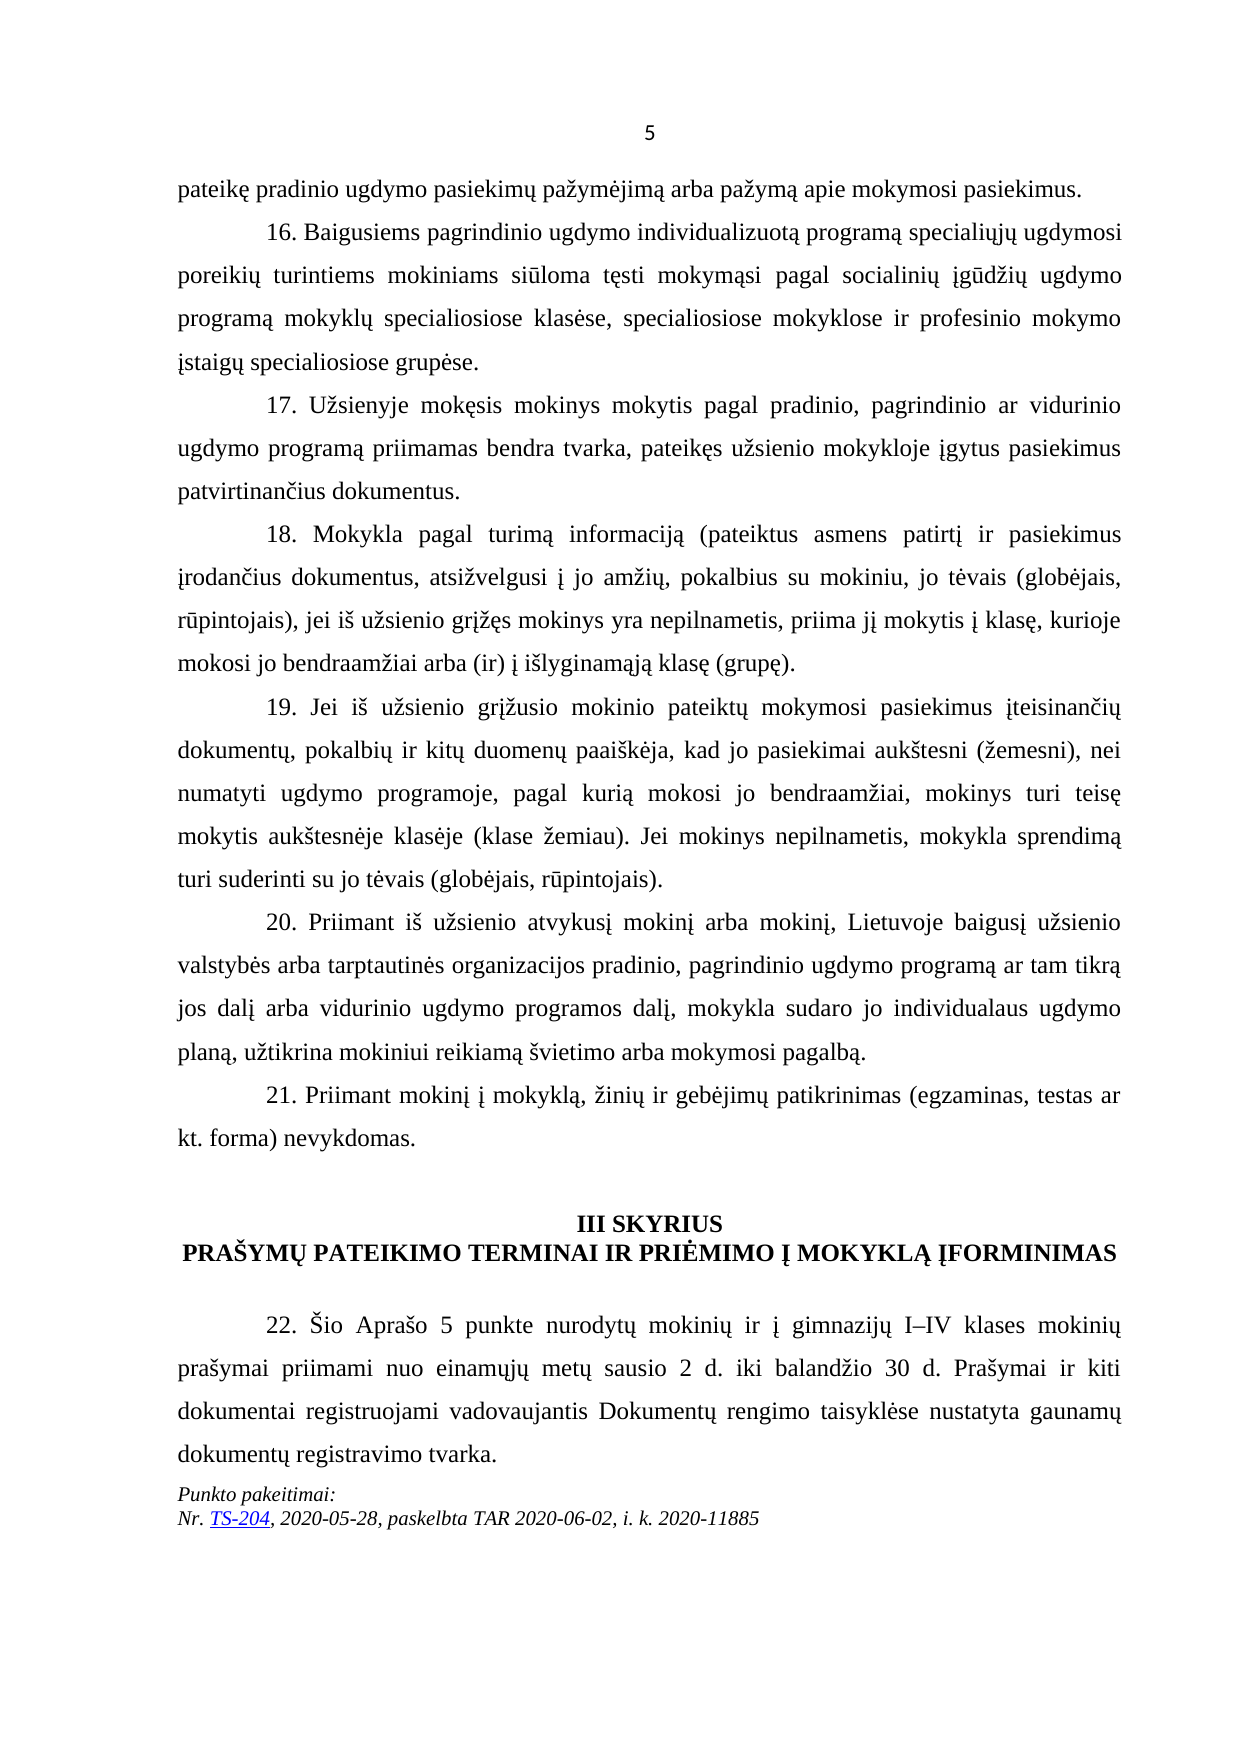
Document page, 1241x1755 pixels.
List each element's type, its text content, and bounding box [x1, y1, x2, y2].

text 19. Jei iš užsienio grįžusio mokinio pateiktų mokymosi pasiekimus įteisinančių dokumentų, pokalbių ir kitų duomenų paaiškėja, kad jo pasiekimai aukštesni (žemesni), nei numatyti ugdymo programoje, pagal kurią mokosi jo bendraamžiai, mokinys turi teisę mokytis aukštesnėje klasėje (klase žemiau). Jei mokinys nepilnametis, mokykla sprendimą turi suderinti su jo tėvais (globėjais, rūpintojais). [177, 692, 1122, 893]
text 18. Mokykla pagal turimą informaciją (pateiktus asmens patirtį ir pasiekimus įrodančius dokumentus, atsižvelgusi į jo amžių, pokalbius su mokiniu, jo tėvais (globėjais, rūpintojais), jei iš užsienio grįžęs mokinys yra nepilnametis, priima jį mokytis į klasę, kurioje mokosi jo bendraamžiai arba (ir) į išlyginamąją klasę (grupę). [177, 519, 1122, 677]
text pateikę pradinio ugdymo pasiekimų pažymėjimą arba pažymą apie mokymosi pasiekimus. [177, 174, 1122, 203]
text 22. Šio Aprašo 5 punkte nurodytų mokinių ir į gimnazijų I–IV klases mokinių prašymai priimami nuo einamųjų metų sausio 2 d. iki balandžio 30 d. Prašymai ir kiti dokumentai registruojami vadovaujantis Dokumentų rengimo taisyklėse nustatyta gaunamų dokumentų registravimo tvarka. [177, 1310, 1122, 1468]
text 16. Baigusiems pagrindinio ugdymo individualizuotą programą specialiųjų ugdymosi poreikių turintiems mokiniams siūloma tęsti mokymąsi pagal socialinių įgūdžių ugdymo programą mokyklų specialiosiose klasėse, specialiosiose mokyklose ir profesinio mokymo įstaigų specialiosiose grupėse. [177, 217, 1122, 375]
text 20. Priimant iš užsienio atvykusį mokinį arba mokinį, Lietuvoje baigusį užsienio valstybės arba tarptautinės organizacijos pradinio, pagrindinio ugdymo programą ar tam tikrą jos dalį arba vidurinio ugdymo programos dalį, mokykla sudaro jo individualaus ugdymo planą, užtikrina mokiniui reikiamą švietimo arba mokymosi pagalbą. [177, 907, 1122, 1065]
text Nr. TS-204, 2020-05-28, paskelbta TAR 2020-06-02, i. k. 2020-11885 [177, 1506, 1122, 1530]
text 21. Priimant mokinį į mokyklą, žinių ir gebėjimų patikrinimas (egzaminas, testas ar kt. forma) nevykdomas. [177, 1080, 1122, 1152]
text PRAŠYMŲ PATEIKIMO TERMINAI IR PRIĖMIMO Į MOKYKLĄ ĮFORMINIMAS [177, 1238, 1122, 1267]
text Punkto pakeitimai: [177, 1482, 1122, 1506]
text 17. Užsienyje mokęsis mokinys mokytis pagal pradinio, pagrindinio ar vidurinio ugdymo programą priimamas bendra tvarka, pateikęs užsienio mokykloje įgytus pasiekimus patvirtinančius dokumentus. [177, 390, 1122, 505]
text III SKYRIUS [177, 1209, 1122, 1238]
